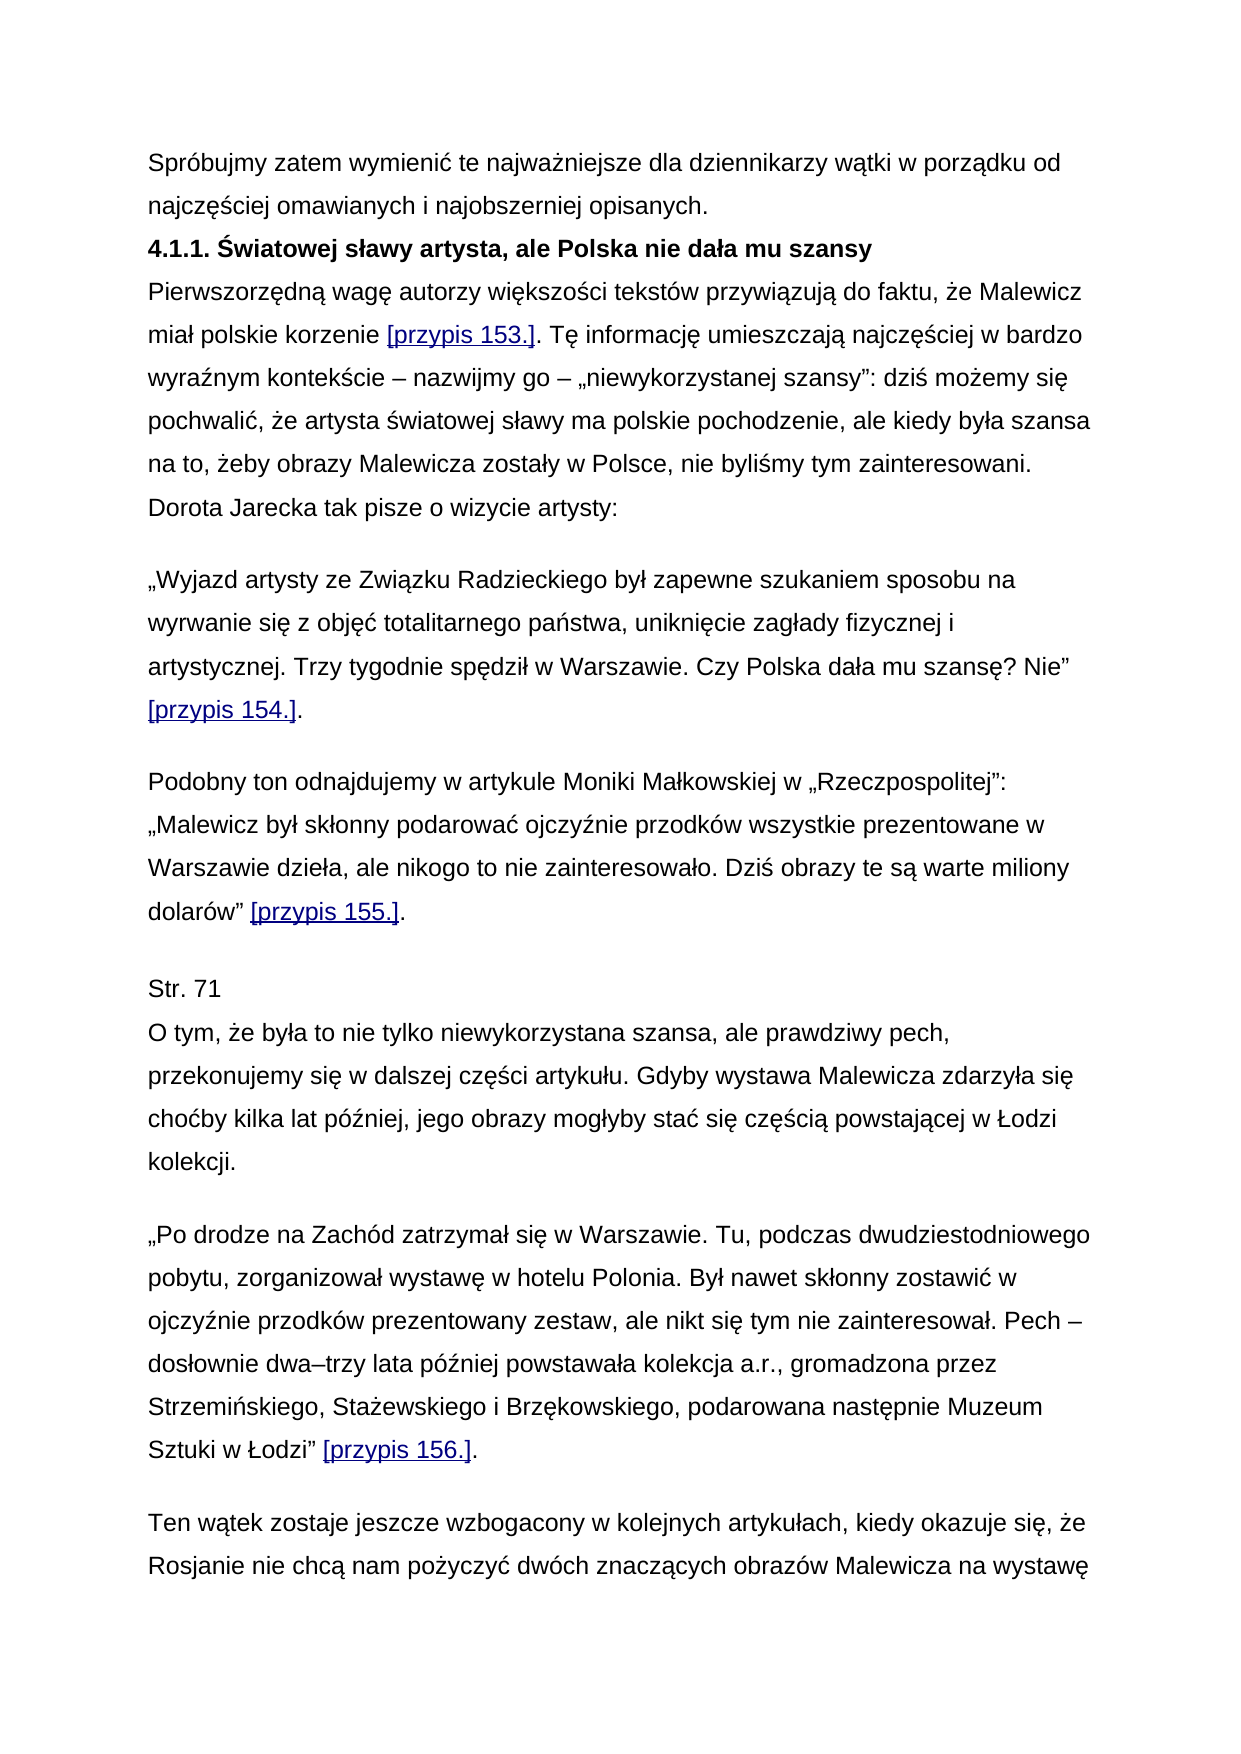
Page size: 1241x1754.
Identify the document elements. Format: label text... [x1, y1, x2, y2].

text O tym, że była to nie tylko niewykorzystana szansa, ale prawdziwy pech, przekonujemy się w dalszej części artykułu. Gdyby wystawa Malewicza zdarzyła się choćby kilka lat później, jego obrazy mogłyby stać się częścią powstającej w Łodzi kolekcji. [148, 1018, 1093, 1176]
subtitle 4.1.1. Światowej sławy artysta, ale Polska nie dała mu szansy [148, 234, 1093, 263]
text Spróbujmy zatem wymienić te najważniejsze dla dziennikarzy wątki w porządku od najczęściej omawianych i najobszerniej opisanych. [148, 148, 1093, 219]
text Podobny ton odnajdujemy w artykule Moniki Małkowskiej w „Rzeczpospolitej”: „Malewicz był skłonny podarować ojczyźnie przodków wszystkie prezentowane w Warszawie dzieła, ale nikogo to nie zainteresowało. Dziś obrazy te są warte miliony dolarów” [przypis 155.]. [148, 767, 1093, 925]
text „Wyjazd artysty ze Związku Radzieckiego był zapewne szukaniem sposobu na wyrwanie się z objęć totalitarnego państwa, uniknięcie zagłady fizycznej i artystycznej. Trzy tygodnie spędził w Warszawie. Czy Polska dała mu szansę? Nie” [przypis 154.]. [148, 565, 1093, 723]
text Ten wątek zostaje jeszcze wzbogacony w kolejnych artykułach, kiedy okazuje się, że Rosjanie nie chcą nam pożyczyć dwóch znaczących obrazów Malewicza na wystawę [148, 1508, 1093, 1580]
text Str. 71 [148, 974, 1093, 1003]
text Pierwszorzędną wagę autorzy większości tekstów przywiązują do faktu, że Malewicz miał polskie korzenie [przypis 153.]. Tę informację umieszczają najczęściej w bardzo wyraźnym kontekście – nazwijmy go – „niewykorzystanej szansy”: dziś możemy się pochwalić, że artysta światowej sławy ma polskie pochodzenie, ale kiedy była szansa na to, żeby obrazy Malewicza zostały w Polsce, nie byliśmy tym zainteresowani. Dorota Jarecka tak pisze o wizycie artysty: [148, 277, 1093, 521]
text „Po drodze na Zachód zatrzymał się w Warszawie. Tu, podczas dwudziestodniowego pobytu, zorganizował wystawę w hotelu Polonia. Był nawet skłonny zostawić w ojczyźnie przodków prezentowany zestaw, ale nikt się tym nie zainteresował. Pech – dosłownie dwa–trzy lata później powstawała kolekcja a.r., gromadzona przez Strzemińskiego, Stażewskiego i Brzękowskiego, podarowana następnie Muzeum Sztuki w Łodzi” [przypis 156.]. [148, 1219, 1093, 1464]
